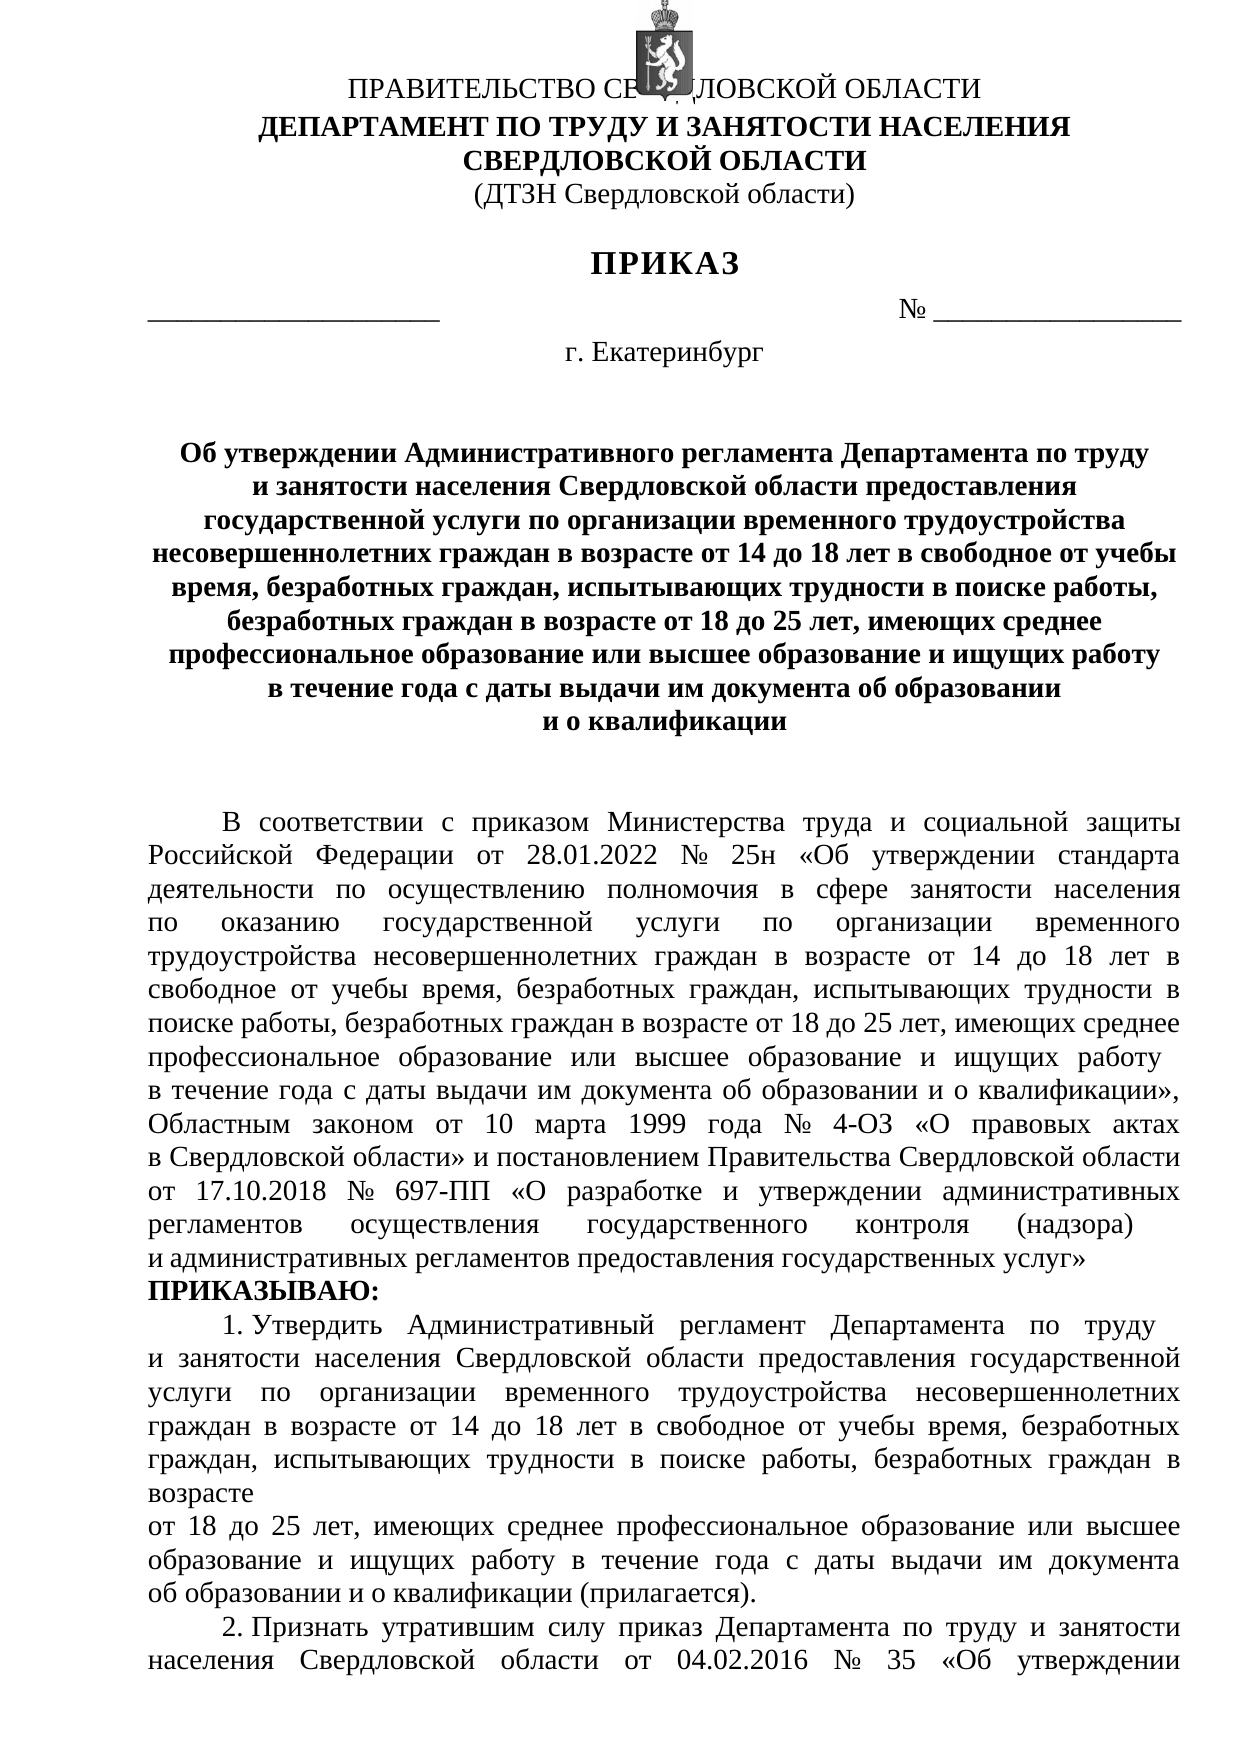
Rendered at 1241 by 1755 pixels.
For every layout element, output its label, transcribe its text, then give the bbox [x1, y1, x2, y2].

list Признать утратившим силу приказ Департамента по труду и занятости населения Свердловской области от 04.02.2016 № 35 «Об утверждении [148, 1609, 1181, 1676]
text ПРИКАЗЫВАЮ: [148, 1273, 1181, 1307]
subtitle (ДТЗН Свердловской области) [148, 176, 1181, 210]
list Утвердить Административный регламент Департамента по труду и занятости населения Свердловской области предоставления государственной услуги по организации временного трудоустройства несовершеннолетних граждан в возрасте от 14 до 18 лет в свободное от учебы время, безработных граждан, испытывающих трудности в поиске работы, безработных граждан в возрасте от 18 до 25 лет, имеющих среднее профессиональное образование или высшее образование и ищущих работу в течение года с даты выдачи им документа об образовании и о квалификации (прилагается). [148, 1307, 1181, 1609]
text ПРИКАЗ [148, 243, 1181, 282]
text ПРАВИТЕЛЬСТВО СВЕРДЛОВСКОЙ ОБЛАСТИ [693, 71, 1181, 104]
text Об утверждении Административного регламента Департамента по труду и занятости населения Свердловской области предоставления государственной услуги по организации временного трудоустройства несовершеннолетних граждан в возрасте от 14 до 18 лет в свободное от учебы время, безработных граждан, испытывающих трудности в поиске работы, безработных граждан в возрасте от 18 до 25 лет, имеющих среднее профессиональное образование или высшее образование и ищущих работу в течение года с даты выдачи им документа об образовании и о квалификации [148, 435, 1181, 737]
text В соответствии с приказом Министерства труда и социальной защиты Российской Федерации от 28.01.2022 № 25н «Об утверждении стандарта деятельности по осуществлению полномочия в сфере занятости населения по оказанию государственной услуги по организации временного трудоустройства несовершеннолетних граждан в возрасте от 14 до 18 лет в свободное от учебы время, безработных граждан, испытывающих трудности в поиске работы, безработных граждан в возрасте от 18 до 25 лет, имеющих среднее профессиональное образование или высшее образование и ищущих работу в течение года с даты выдачи им документа об образовании и о квалификации», Областным законом от 10 марта 1999 года № 4-ОЗ «О правовых актах в Свердловской области» и постановлением Правительства Свердловской области от 17.10.2018 № 697-ПП «О разработке и утверждении административных регламентов осуществления государственного контроля (надзора) и административных регламентов предоставления государственных услуг» [148, 804, 1181, 1273]
text г. Екатеринбург [148, 334, 1181, 368]
text ____________________ № _________________ [148, 291, 1181, 325]
text департамент по труду и занятости населения свердловской области [148, 109, 1181, 176]
text ПРАВИТЕЛЬСТВО СВЕРДЛОВСКОЙ ОБЛАСТИ [148, 71, 676, 104]
